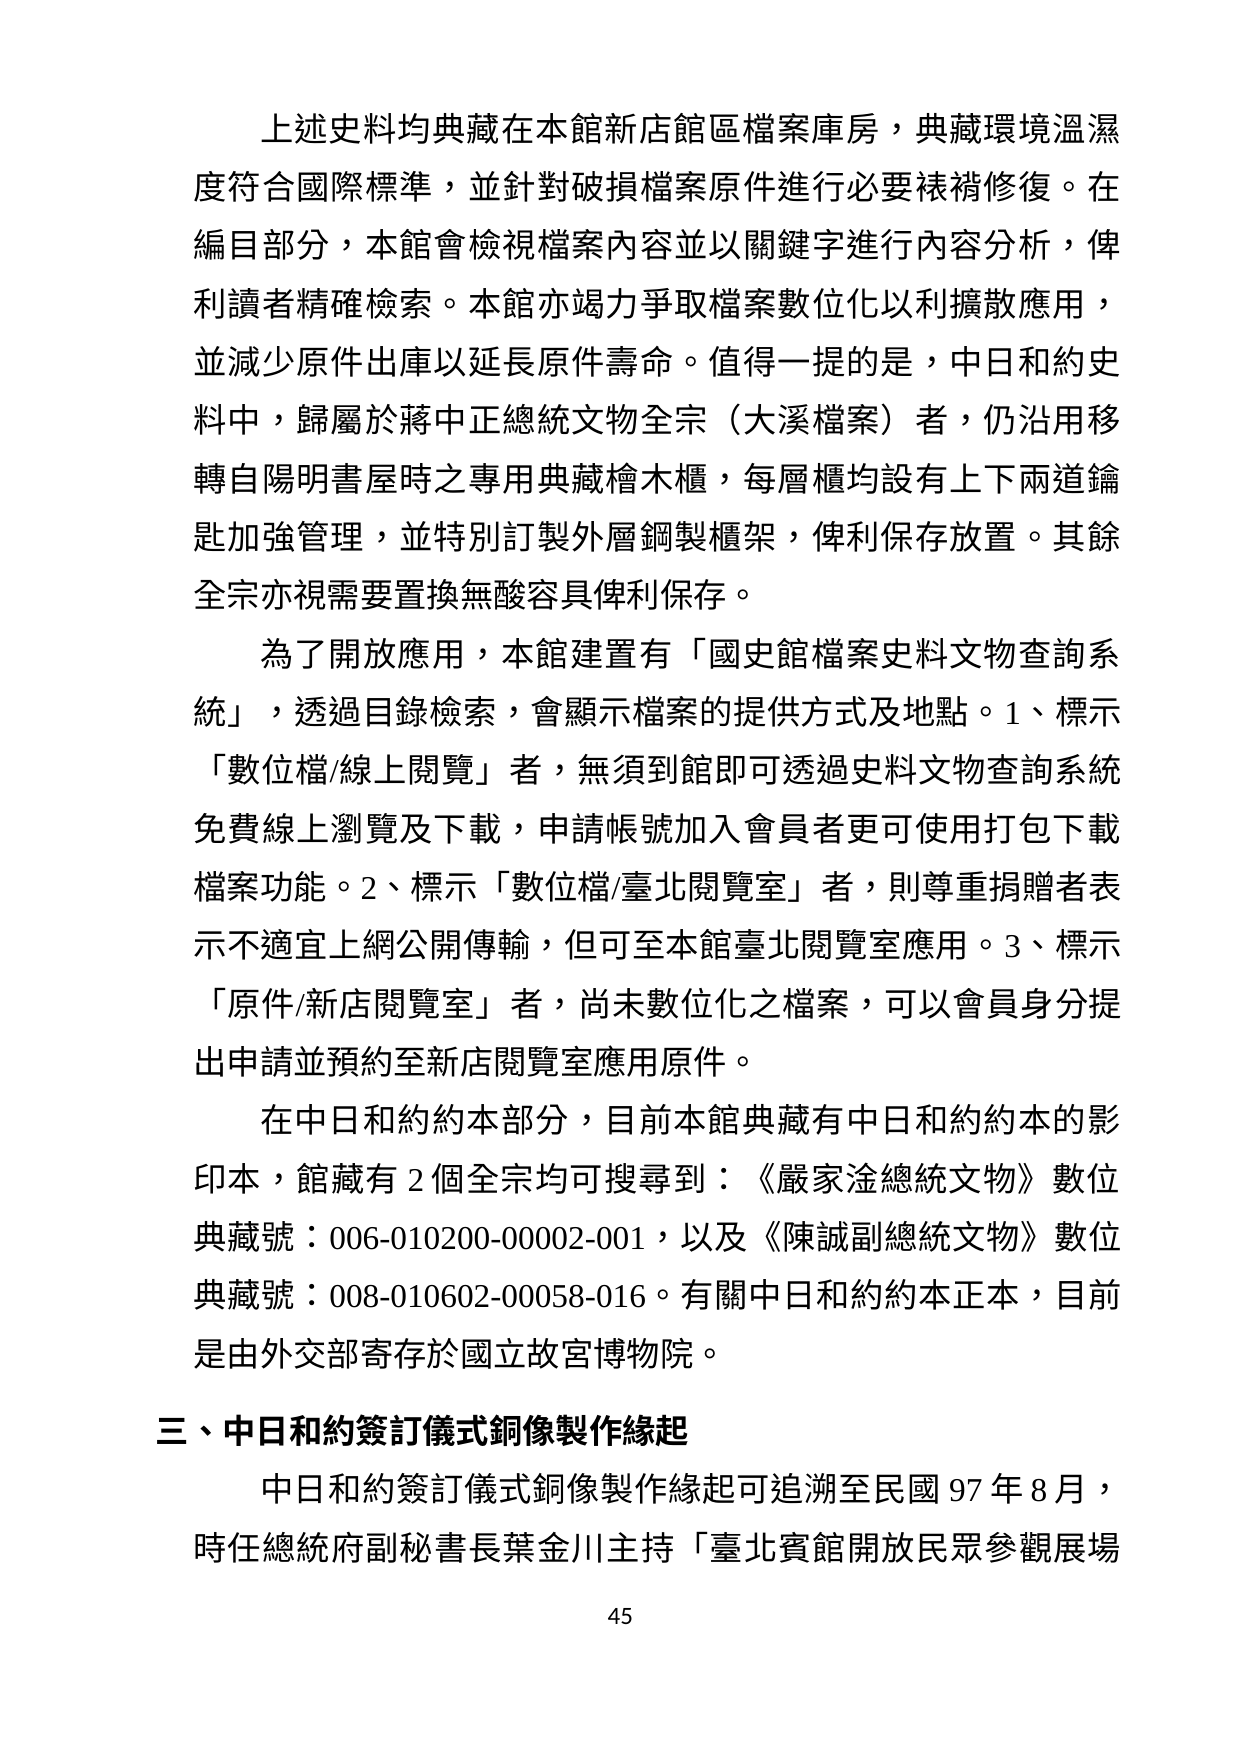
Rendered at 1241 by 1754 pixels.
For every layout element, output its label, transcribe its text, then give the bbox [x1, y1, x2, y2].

text 在中日和約約本部分，目前本館典藏有中日和約約本的影印本，館藏有2個全宗均可搜尋到：《嚴家淦總統文物》數位典藏號：006-010200-00002-001，以及《陳誠副總統文物》數位典藏號：008-010602-00058-016。有關中日和約約本正本，目前是由外交部寄存於國立故宮博物院。 [193, 1086, 1122, 1378]
text 中日和約簽訂儀式銅像製作緣起可追溯至民國97年8月，時任總統府副秘書長葉金川主持「臺北賓館開放民眾參觀展場 [193, 1455, 1122, 1572]
text 為了開放應用，本館建置有「國史館檔案史料文物查詢系統」，透過目錄檢索，會顯示檔案的提供方式及地點。1、標示「數位檔/線上閱覽」者，無須到館即可透過史料文物查詢系統免費線上瀏覽及下載，申請帳號加入會員者更可使用打包下載檔案功能。2、標示「數位檔/臺北閱覽室」者，則尊重捐贈者表示不適宜上網公開傳輸，但可至本館臺北閱覽室應用。3、標示「原件/新店閱覽室」者，尚未數位化之檔案，可以會員身分提出申請並預約至新店閱覽室應用原件。 [193, 619, 1122, 1086]
text 三、中日和約簽訂儀式銅像製作緣起 [156, 1397, 1122, 1455]
text 上述史料均典藏在本館新店館區檔案庫房，典藏環境溫濕度符合國際標準，並針對破損檔案原件進行必要裱褙修復。在編目部分，本館會檢視檔案內容並以關鍵字進行內容分析，俾利讀者精確檢索。本館亦竭力爭取檔案數位化以利擴散應用，並減少原件出庫以延長原件壽命。值得一提的是，中日和約史料中，歸屬於蔣中正總統文物全宗（大溪檔案）者，仍沿用移轉自陽明書屋時之專用典藏檜木櫃，每層櫃均設有上下兩道鑰匙加強管理，並特別訂製外層鋼製櫃架，俾利保存放置。其餘全宗亦視需要置換無酸容具俾利保存。 [193, 94, 1122, 619]
